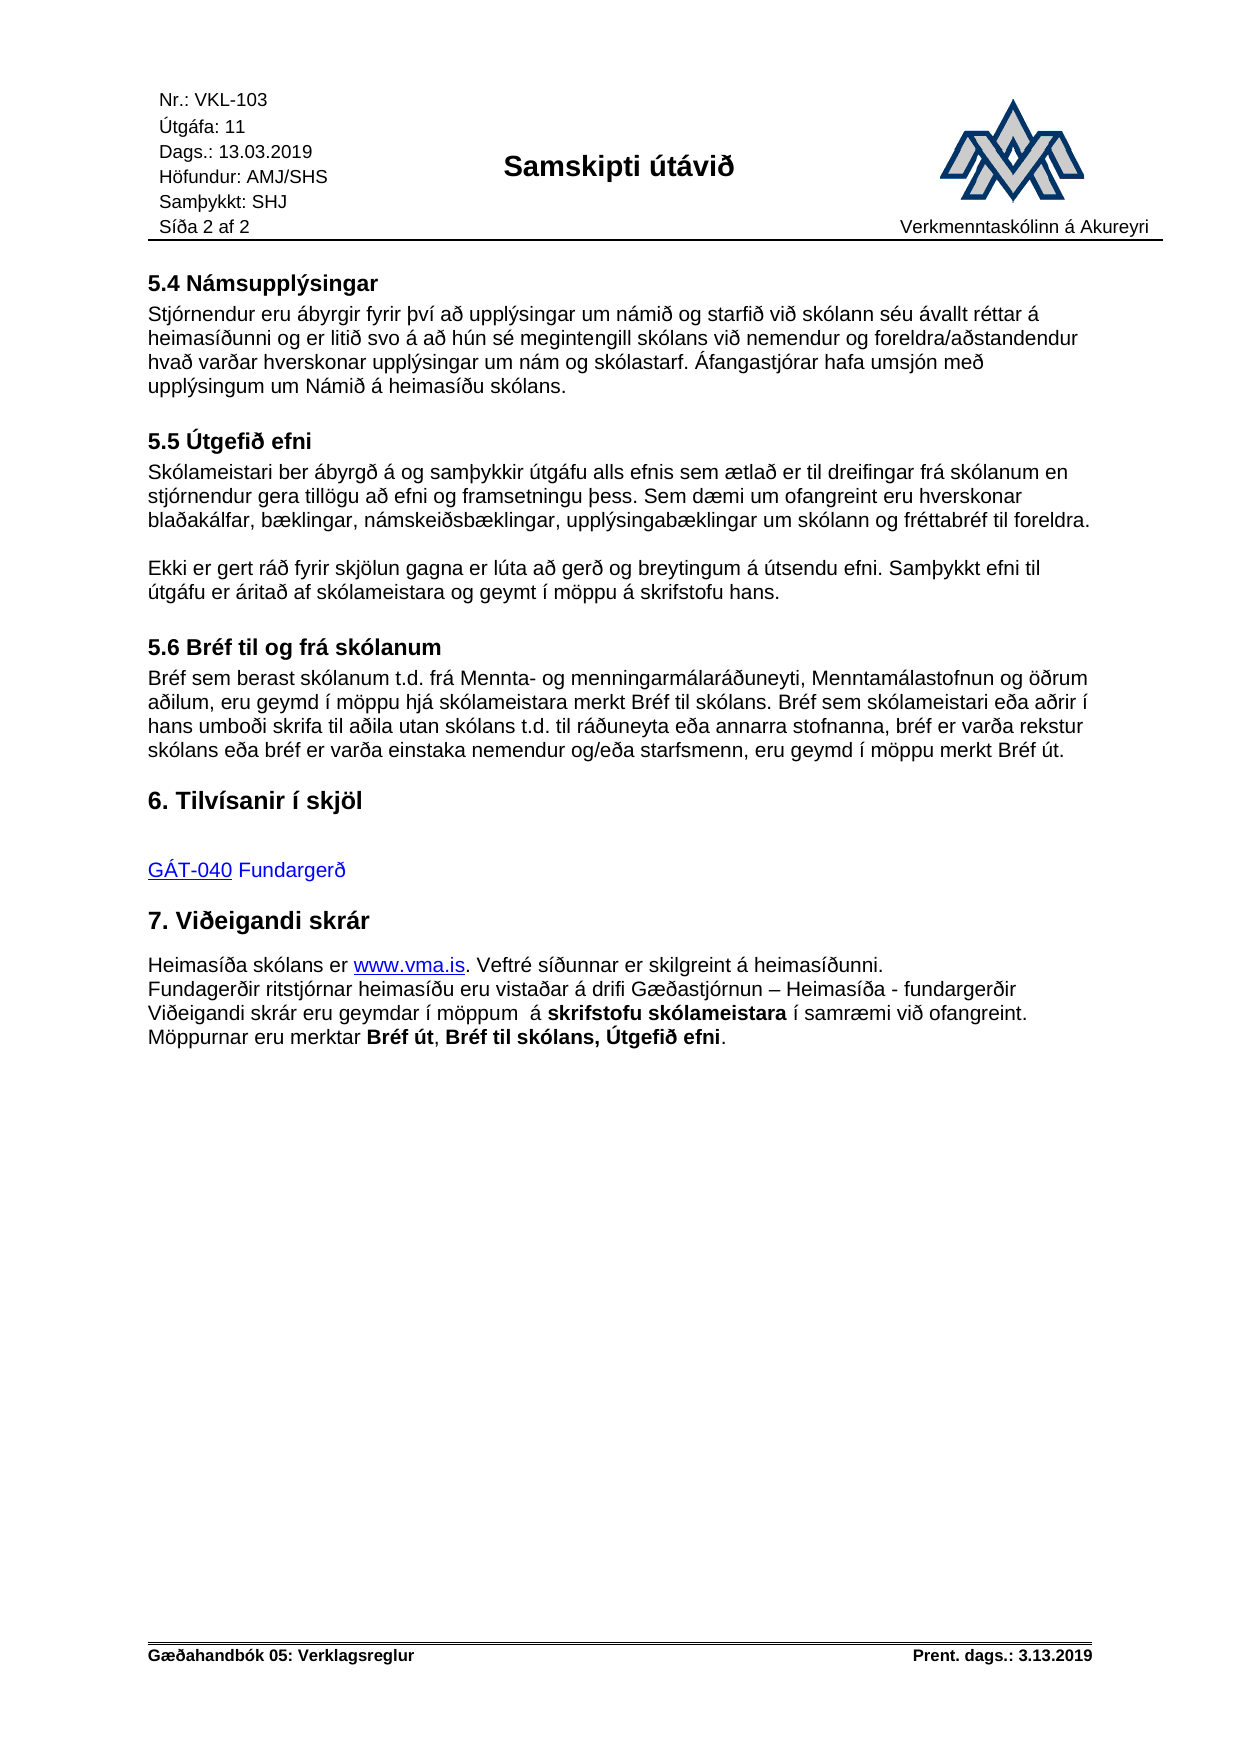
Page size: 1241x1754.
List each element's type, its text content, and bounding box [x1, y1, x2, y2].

subtitle 6. Tilvísanir í skjöl [148, 786, 1092, 815]
text 5.5 Útgefið efni [148, 428, 1092, 454]
text Skólameistari ber ábyrgð á og samþykkir útgáfu alls efnis sem ætlað er til dreifingar frá skólanum en stjórnendur gera tillögu að efni og framsetningu þess. Sem dæmi um ofangreint eru hverskonar blaðakálfar, bæklingar, námskeiðsbæklingar, upplýsingabæklingar um skólann og fréttabréf til foreldra. [148, 460, 1092, 532]
subtitle 7. Viðeigandi skrár [148, 906, 1092, 934]
text 5.6 Bréf til og frá skólanum [148, 634, 1092, 660]
text Heimasíða skólans er www.vma.is. Veftré síðunnar er skilgreint á heimasíðunni. [148, 953, 1092, 977]
text Ekki er gert ráð fyrir skjölun gagna er lúta að gerð og breytingum á útsendu efni. Samþykkt efni til útgáfu er áritað af skólameistara og geymt í möppu á skrifstofu hans. [148, 556, 1092, 604]
text Bréf sem berast skólanum t.d. frá Mennta- og menningarmálaráðuneyti, Menntamálastofnun og öðrum aðilum, eru geymd í möppu hjá skólameistara merkt Bréf til skólans. Bréf sem skólameistari eða aðrir í hans umboði skrifa til aðila utan skólans t.d. til ráðuneyta eða annarra stofnanna, bréf er varða rekstur skólans eða bréf er varða einstaka nemendur og/eða starfsmenn, eru geymd í möppu merkt Bréf út. [148, 666, 1092, 762]
text Fundagerðir ritstjórnar heimasíðu eru vistaðar á drifi Gæðastjórnun – Heimasíða - fundargerðir [148, 977, 1092, 1001]
text 5.4 Námsupplýsingar [148, 269, 1092, 296]
picture [940, 99, 1085, 203]
text Viðeigandi skrár eru geymdar í möppum á skrifstofu skólameistara í samræmi við ofangreint. Möppurnar eru merktar Bréf út, Bréf til skólans, Útgefið efni. [148, 1001, 1092, 1049]
text GÁT-040 Fundargerð [148, 858, 1092, 882]
text Stjórnendur eru ábyrgir fyrir því að upplýsingar um námið og starfið við skólann séu ávallt réttar á heimasíðunni og er litið svo á að hún sé megintengill skólans við nemendur og foreldra/aðstandendur hvað varðar hverskonar upplýsingar um nám og skólastarf. Áfangastjórar hafa umsjón með upplýsingum um Námið á heimasíðu skólans. [148, 302, 1092, 398]
